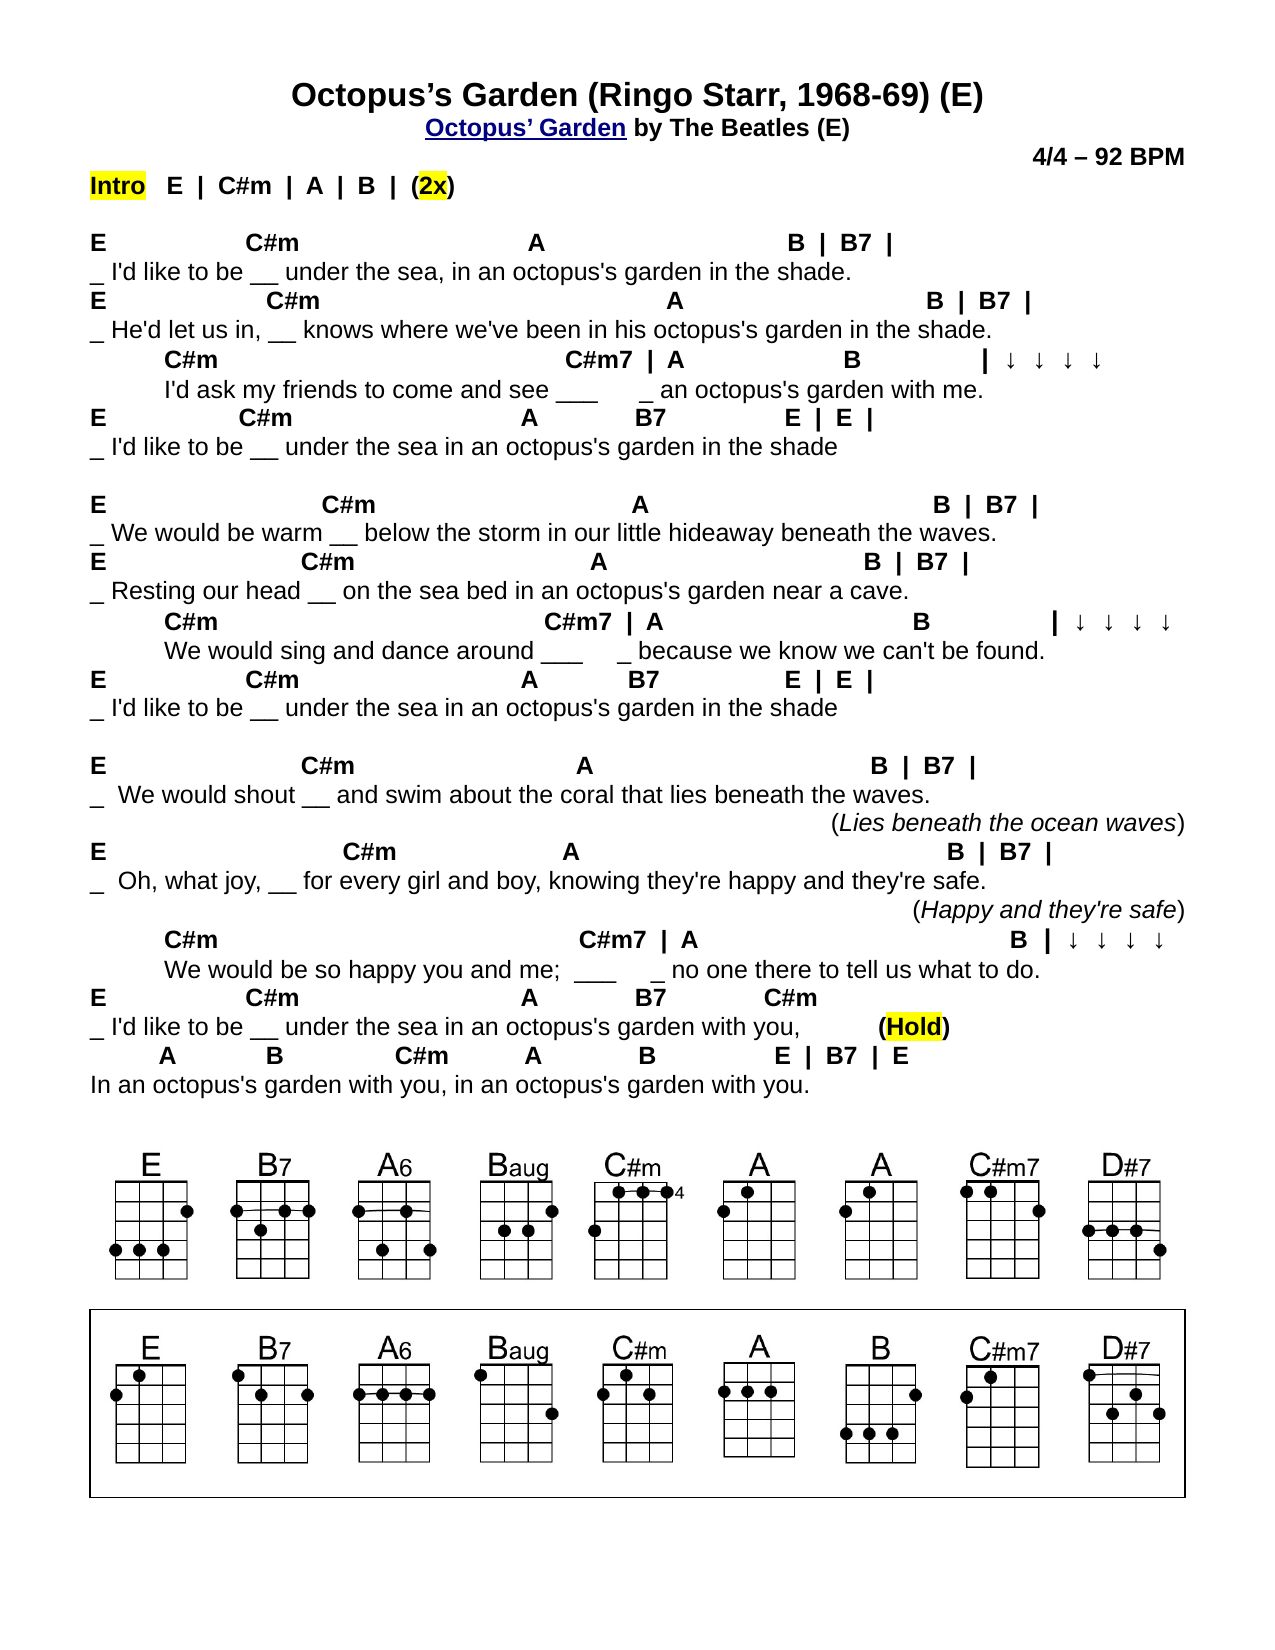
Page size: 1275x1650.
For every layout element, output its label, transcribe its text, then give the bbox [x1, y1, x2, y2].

table_cell [942, 1310, 1063, 1497]
table_header [333, 1127, 455, 1308]
text _ We would be warm __ below the storm in our little hideaway beneath the waves. [90, 518, 1185, 547]
table_cell [698, 1310, 820, 1497]
text C#m C#m7 | A B | ↓ ↓ ↓ ↓ [164, 343, 1185, 375]
text _ I'd like to be __ under the sea in an octopus's garden in the shade [90, 432, 1185, 461]
text E C#m A B | B7 | [90, 837, 1185, 866]
text E C#m A B | B7 | [90, 490, 1185, 518]
picture [705, 1315, 813, 1475]
table_cell [577, 1310, 698, 1497]
table_cell [333, 1310, 455, 1497]
text E C#m A B | B7 | [90, 228, 1185, 257]
table_cell [91, 1310, 212, 1497]
text E C#m A B7 C#m [90, 983, 1185, 1012]
picture [576, 1132, 699, 1298]
picture [704, 1132, 814, 1298]
picture [97, 1315, 204, 1482]
table_header [1063, 1127, 1185, 1308]
text _ Oh, what joy, __ for every girl and boy, knowing they're happy and they're safe. [90, 866, 1185, 895]
table_header [577, 1298, 698, 1308]
picture [219, 1315, 326, 1482]
table_header [820, 1127, 942, 1308]
text E C#m A B | B7 | [90, 547, 1185, 576]
picture [584, 1315, 691, 1481]
text _ He'd let us in, __ knows where we've been in his octopus's garden in the shade. [90, 315, 1185, 343]
picture [947, 1132, 1058, 1297]
text C#m C#m7 | A B | ↓ ↓ ↓ ↓ [164, 923, 1185, 955]
table_cell [820, 1310, 942, 1497]
picture [826, 1132, 936, 1298]
text _ We would shout __ and swim about the coral that lies beneath the waves. [90, 780, 1185, 808]
table_cell [212, 1310, 333, 1497]
text We would be so happy you and me; ___ _ no one there to tell us what to do. [164, 955, 1185, 983]
text Octopus’ Garden by The Beatles (E) [90, 113, 1185, 142]
picture [947, 1315, 1058, 1487]
text Intro E | C#m | A | B | (2x) [90, 171, 1185, 200]
text _ I'd like to be __ under the sea in an octopus's garden with you, (Hold) [90, 1012, 1185, 1041]
text (Lies beneath the ocean waves) [90, 808, 1185, 837]
text E C#m A B7 E | E | [90, 665, 1185, 693]
table_header [90, 1127, 212, 1308]
picture [96, 1132, 206, 1298]
picture [1069, 1132, 1179, 1298]
table_header [698, 1127, 820, 1308]
text _ I'd like to be __ under the sea, in an octopus's garden in the shade. [90, 257, 1185, 286]
table_header [212, 1127, 333, 1308]
text E C#m A B | B7 | [90, 751, 1185, 780]
text _ I'd like to be __ under the sea in an octopus's garden in the shade [90, 693, 1185, 722]
picture [217, 1132, 328, 1297]
text (Happy and they're safe) [90, 895, 1185, 923]
table_header [455, 1127, 577, 1308]
picture [1070, 1315, 1178, 1481]
picture [827, 1315, 934, 1482]
text A B C#m A B E | B7 | E [90, 1041, 1185, 1070]
text E C#m A B | B7 | [90, 286, 1185, 315]
table_header [942, 1127, 1063, 1308]
text 4/4 – 92 BPM [90, 142, 1185, 171]
text C#m C#m7 | A B | ↓ ↓ ↓ ↓ [164, 605, 1185, 636]
table_cell [1063, 1310, 1184, 1497]
table_cell [455, 1310, 577, 1497]
table_header [577, 1127, 698, 1132]
text I'd ask my friends to come and see ___ _ an octopus's garden with me. [164, 375, 1185, 403]
picture [461, 1315, 571, 1481]
picture [461, 1132, 571, 1298]
picture [340, 1315, 448, 1481]
text Octopus’s Garden (Ringo Starr, 1968-69) (E) [90, 75, 1185, 113]
text _ Resting our head __ on the sea bed in an octopus's garden near a cave. [90, 576, 1185, 605]
text In an octopus's garden with you, in an octopus's garden with you. [90, 1070, 1185, 1098]
text We would sing and dance around ___ _ because we know we can't be found. [164, 636, 1185, 665]
text E C#m A B7 E | E | [90, 403, 1185, 432]
picture [339, 1132, 449, 1298]
